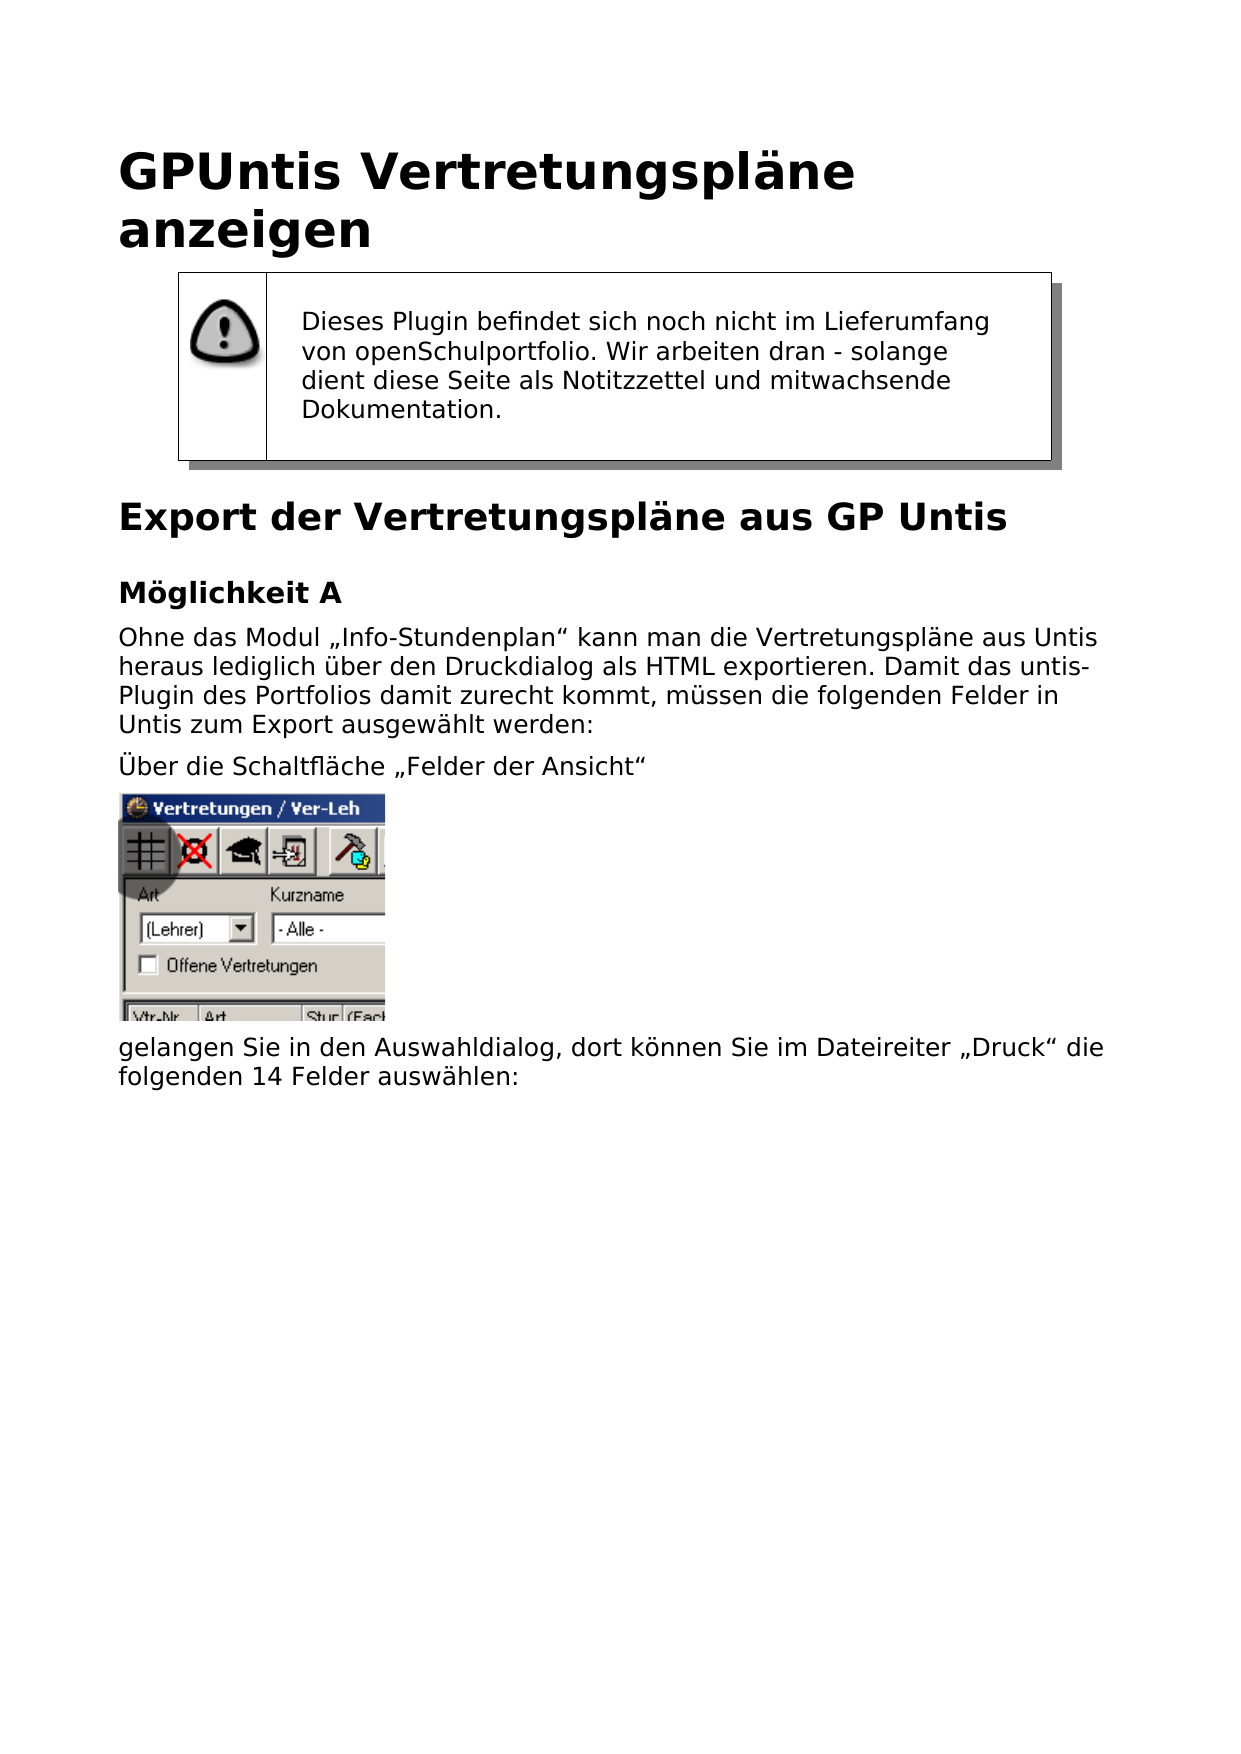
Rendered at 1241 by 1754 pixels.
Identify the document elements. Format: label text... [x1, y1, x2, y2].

text Über die Schaltfläche „Felder der Ansicht“ [118, 752, 1122, 781]
subtitle GPUntis Vertretungspläne anzeigen [118, 143, 1122, 259]
picture [118, 793, 386, 1021]
picture [190, 295, 266, 371]
table_header [179, 273, 266, 460]
text gelangen Sie in den Auswahldialog, dort können Sie im Dateireiter „Druck“ die folgenden 14 Felder auswählen: [118, 1033, 1122, 1091]
table_header Dieses Plugin befindet sich noch nicht im Lieferumfang von openSchulportfolio. Wir arbeiten dran - solange dient diese Seite als Notitzzettel und mitwachsende Dokumentation. [267, 273, 1051, 460]
subtitle Möglichkeit A [118, 577, 1122, 611]
subtitle Export der Vertretungspläne aus GP Untis [118, 495, 1122, 539]
text Ohne das Modul „Info-Stundenplan“ kann man die Vertretungspläne aus Untis heraus lediglich über den Druckdialog als HTML exportieren. Damit das untis-Plugin des Portfolios damit zurecht kommt, müssen die folgenden Felder in Untis zum Export ausgewählt werden: [118, 623, 1122, 740]
